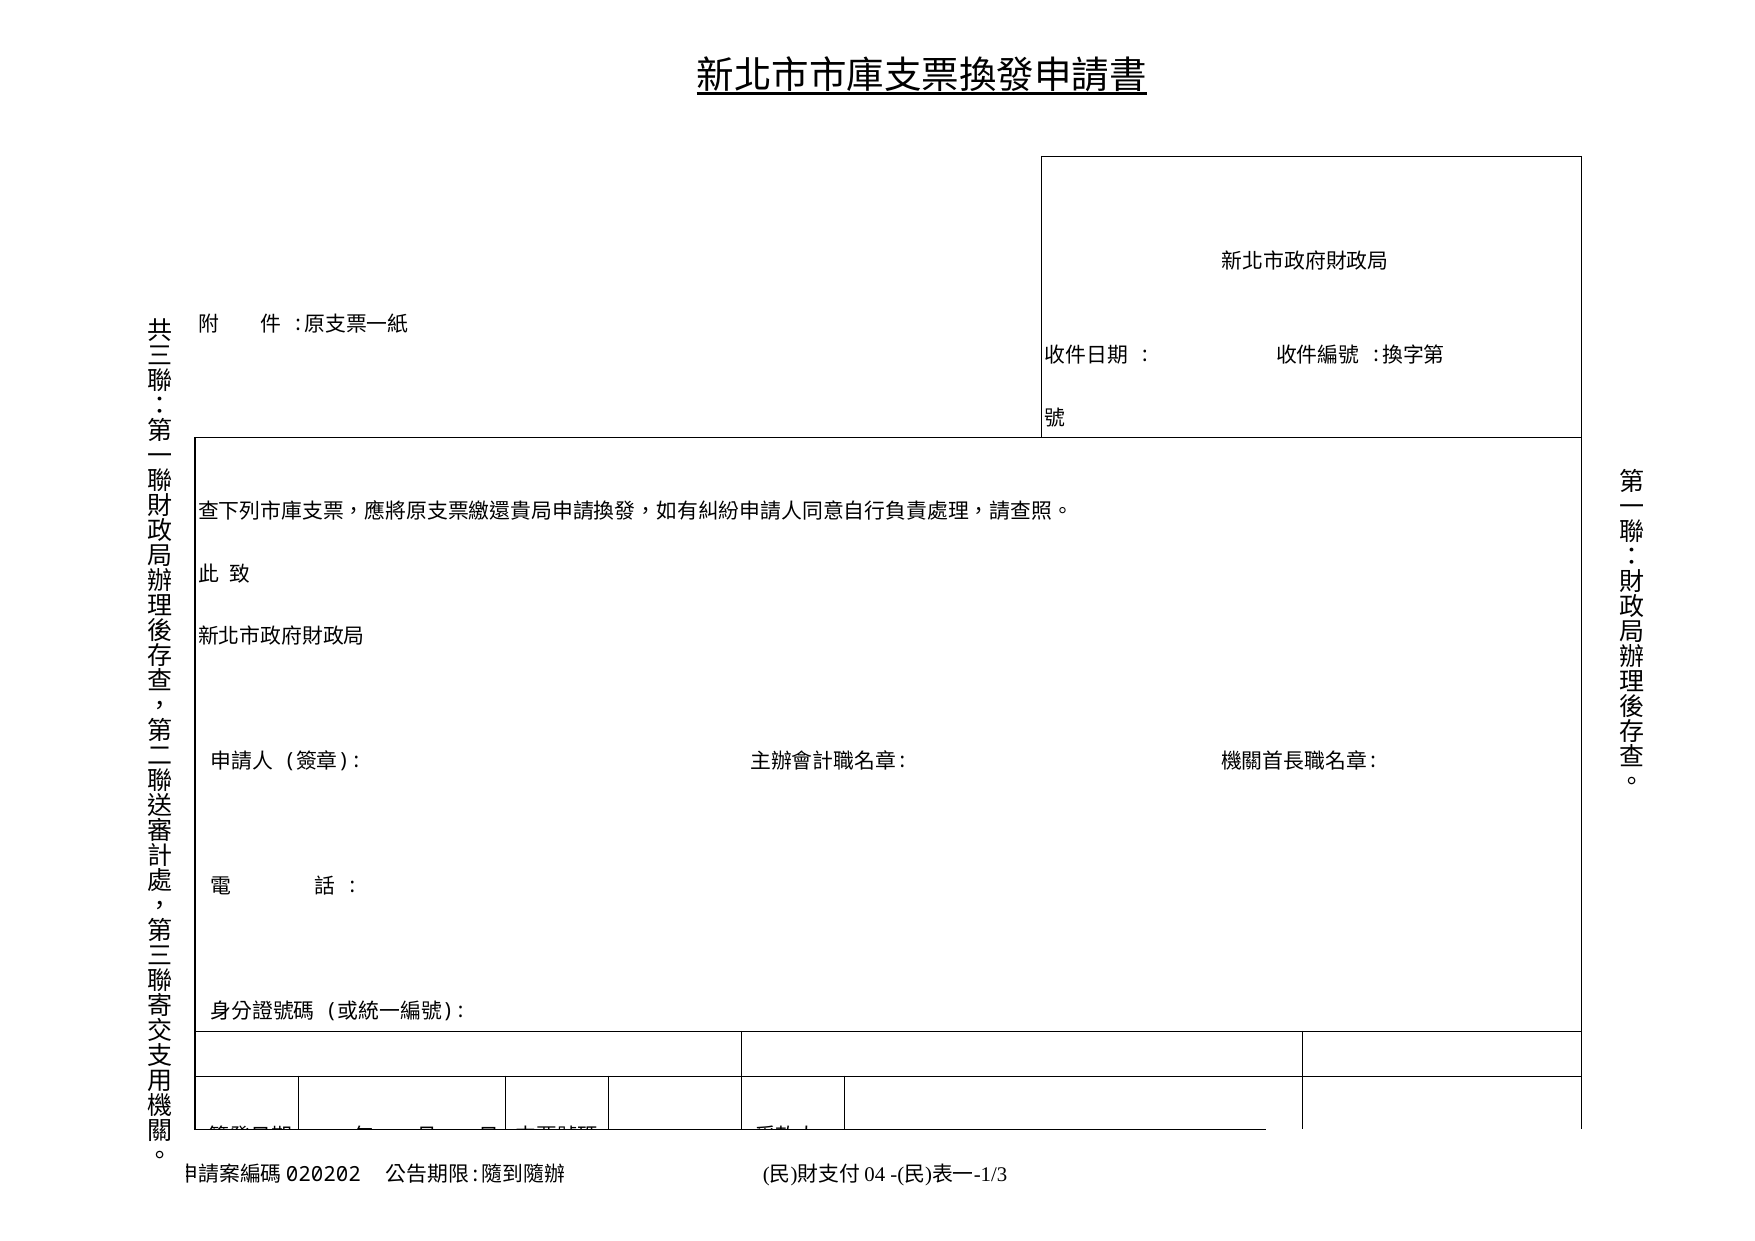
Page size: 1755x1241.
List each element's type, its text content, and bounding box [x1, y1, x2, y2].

table_cell 支票號碼 [506, 1077, 608, 1129]
table_cell [845, 1077, 1266, 1129]
table_cell [1266, 1077, 1302, 1129]
text 新北市市庫支票換發申請書 [177, 31, 1666, 93]
table_cell [609, 1077, 741, 1129]
table_header 新北市政府財政局 收件日期 : 收件編號 :換字第 號 [1042, 157, 1581, 437]
table_cell 查下列市庫支票，應將原支票繳還貴局申請換發，如有糾紛申請人同意自行負責處理，請查照。 此 致 新北市政府財政局 申請人 (簽章): 主辦會計職名章: 機關首長職名章: 電 話 : 身分證號碼 (或統一編號): [196, 438, 1581, 1031]
table_cell ( ) 一、字跡模糊不清。 ( ) 二、票面污損。 ( ) 三、發票期逾一年（五年內）或逾會計年度。 [1303, 1077, 1581, 1129]
table_cell 年 月 日 [299, 1077, 505, 1129]
table_cell 換 發 支 票 記 載 事 項 [742, 1032, 1302, 1076]
table_cell 受款人 [742, 1077, 844, 1129]
table_cell 查下列市庫支票，應將原支票繳還貴局申請換發，如有糾紛申請人同意自行負責處理，請查照。 此 致 新北市政府財政局 申請人 (簽章): 主辦會計職名章: 機關首長職名章: 電 話 : 身分證號碼 (或統一編號): [61, 302, 186, 1240]
table_cell 原 支 票 記 載 事 項 [196, 1032, 741, 1076]
table_cell 查下列市庫支票，應將原支票繳還貴局申請換發，如有糾紛申請人同意自行負責處理，請查照。 此 致 新北市政府財政局 申請人 (簽章): 主辦會計職名章: 機關首長職名章: 電 話 : 身分證號碼 (或統一編號): [1595, 453, 1657, 1240]
table_cell 申 請 換 發 原 因 [1303, 1032, 1581, 1076]
table_cell 簽發日期 [196, 1077, 298, 1129]
table_header 附 件 :原支票一紙 [195, 156, 1041, 437]
